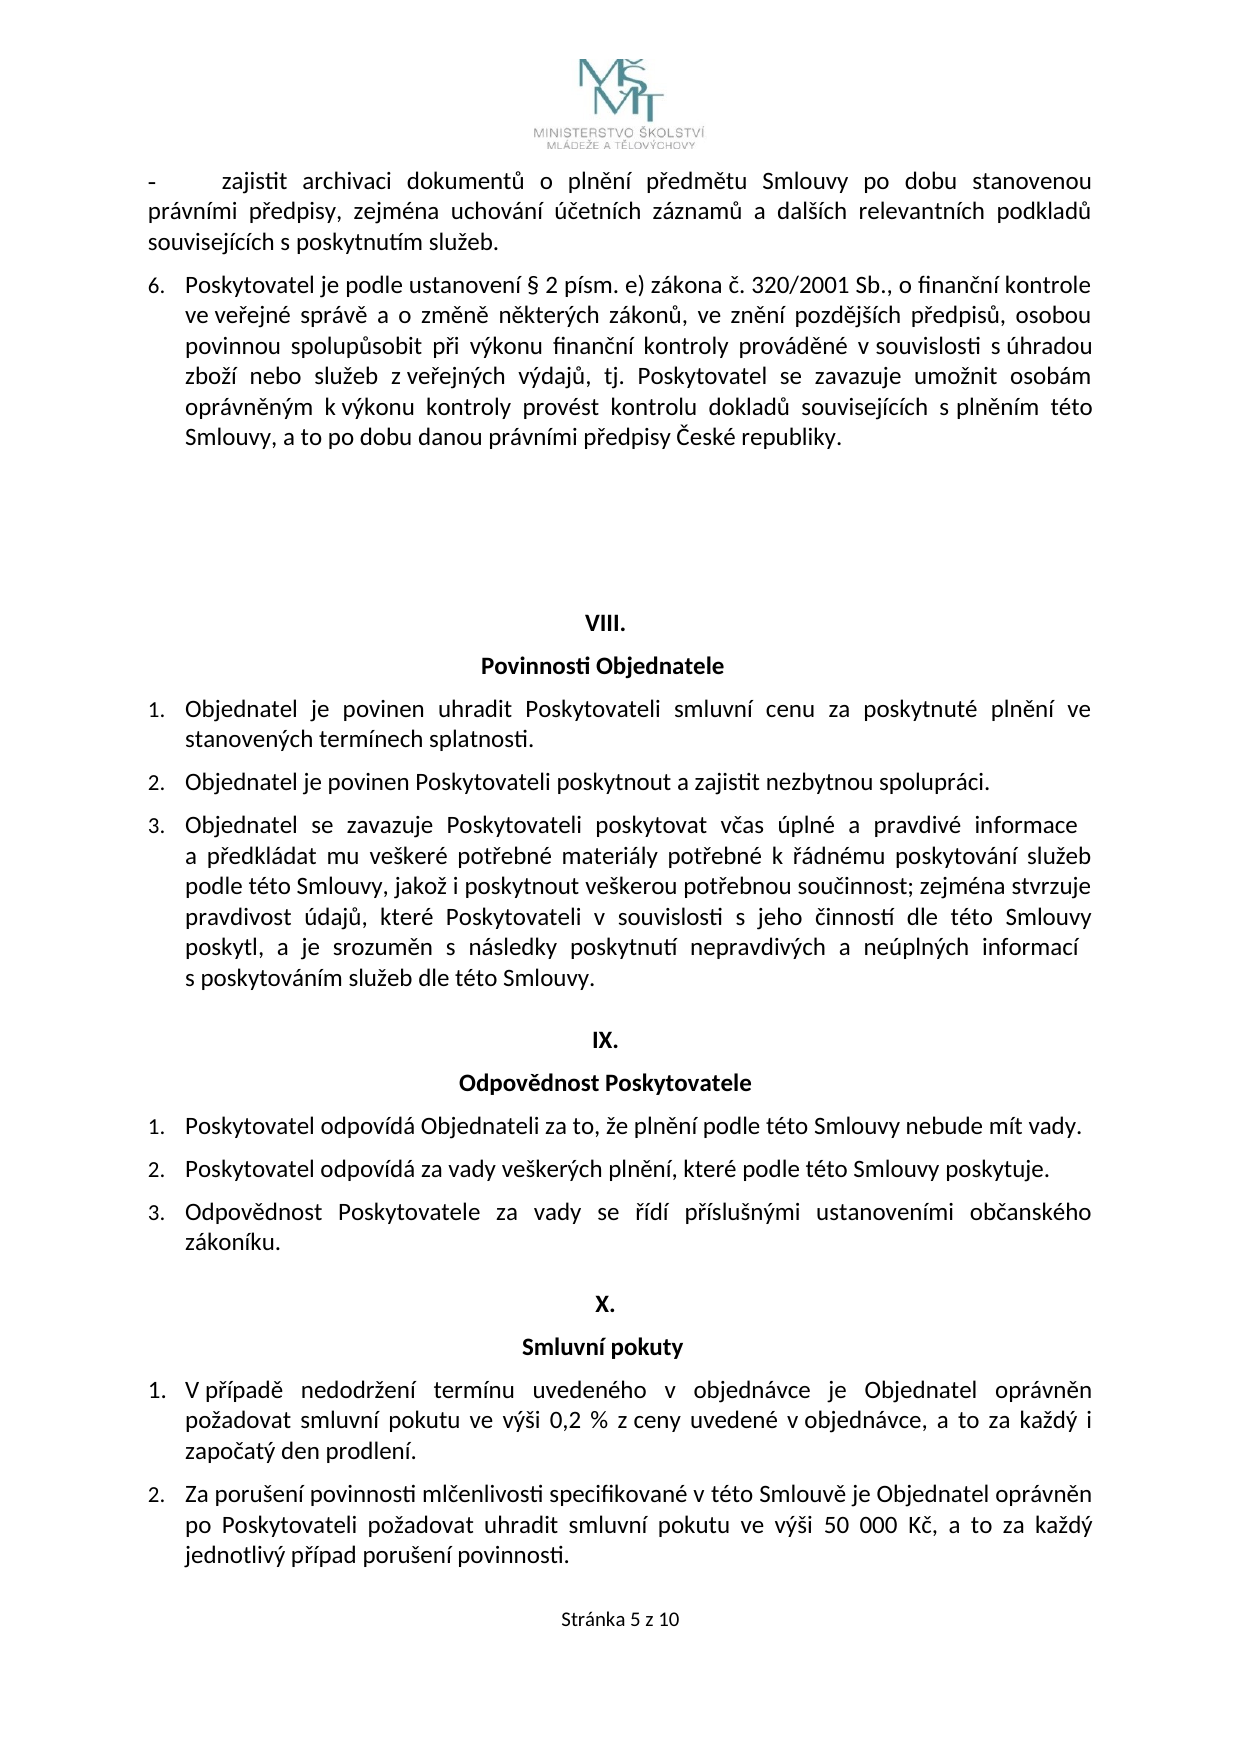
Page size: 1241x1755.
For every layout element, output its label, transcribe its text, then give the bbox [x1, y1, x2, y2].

text VIII. [148, 607, 1063, 637]
list Objednatel je povinen Poskytovateli poskytnout a zajistit nezbytnou spolupráci. [148, 766, 1093, 797]
list Poskytovatel odpovídá za vady veškerých plnění, které podle této Smlouvy poskytuje. [148, 1153, 1093, 1183]
text IX. [148, 1024, 1063, 1054]
list Za porušení povinnosti mlčenlivosti specifikované v této Smlouvě je Objednatel oprávněn po Poskytovateli požadovat uhradit smluvní pokutu ve výši 50 000 Kč, a to za každý jednotlivý případ porušení povinnosti. [148, 1478, 1093, 1570]
list Odpovědnost Poskytovatele za vady se řídí příslušnými ustanoveními občanského zákoníku. [148, 1196, 1093, 1257]
list zajistit archivaci dokumentů o plnění předmětu Smlouvy po dobu stanovenou právními předpisy, zejména uchování účetních záznamů a dalších relevantních podkladů souvisejících s poskytnutím služeb. [148, 165, 1093, 256]
list V případě nedodržení termínu uvedeného v objednávce je Objednatel oprávněn požadovat smluvní pokutu ve výši 0,2 % z ceny uvedené v objednávce, a to za každý i započatý den prodlení. [148, 1374, 1093, 1466]
list Objednatel se zavazuje Poskytovateli poskytovat včas úplné a pravdivé informace a předkládat mu veškeré potřebné materiály potřebné k řádnému poskytování služeb podle této Smlouvy, jakož i poskytnout veškerou potřebnou součinnost; zejména stvrzuje pravdivost údajů, které Poskytovateli v souvislosti s jeho činností dle této Smlouvy poskytl, a je srozuměn s následky poskytnutí nepravdivých a neúplných informací s poskytováním služeb dle této Smlouvy. [148, 809, 1093, 992]
text Povinnosti Objednatele [148, 650, 1063, 680]
list Poskytovatel odpovídá Objednateli za to, že plnění podle této Smlouvy nebude mít vady. [148, 1110, 1093, 1140]
text Smluvní pokuty [148, 1331, 1063, 1362]
text Odpovědnost Poskytovatele [148, 1067, 1063, 1097]
list Poskytovatel je podle ustanovení § 2 písm. e) zákona č. 320/2001 Sb., o finanční kontrole ve veřejné správě a o změně některých zákonů, ve znění pozdějších předpisů, osobou povinnou spolupůsobit při výkonu finanční kontroly prováděné v souvislosti s úhradou zboží nebo služeb z veřejných výdajů, tj. Poskytovatel se zavazuje umožnit osobám oprávněným k výkonu kontroly provést kontrolu dokladů souvisejících s plněním této Smlouvy, a to po dobu danou právními předpisy České republiky. [148, 269, 1093, 452]
list Objednatel je povinen uhradit Poskytovateli smluvní cenu za poskytnuté plnění ve stanovených termínech splatnosti. [148, 693, 1093, 754]
text X. [148, 1288, 1063, 1319]
